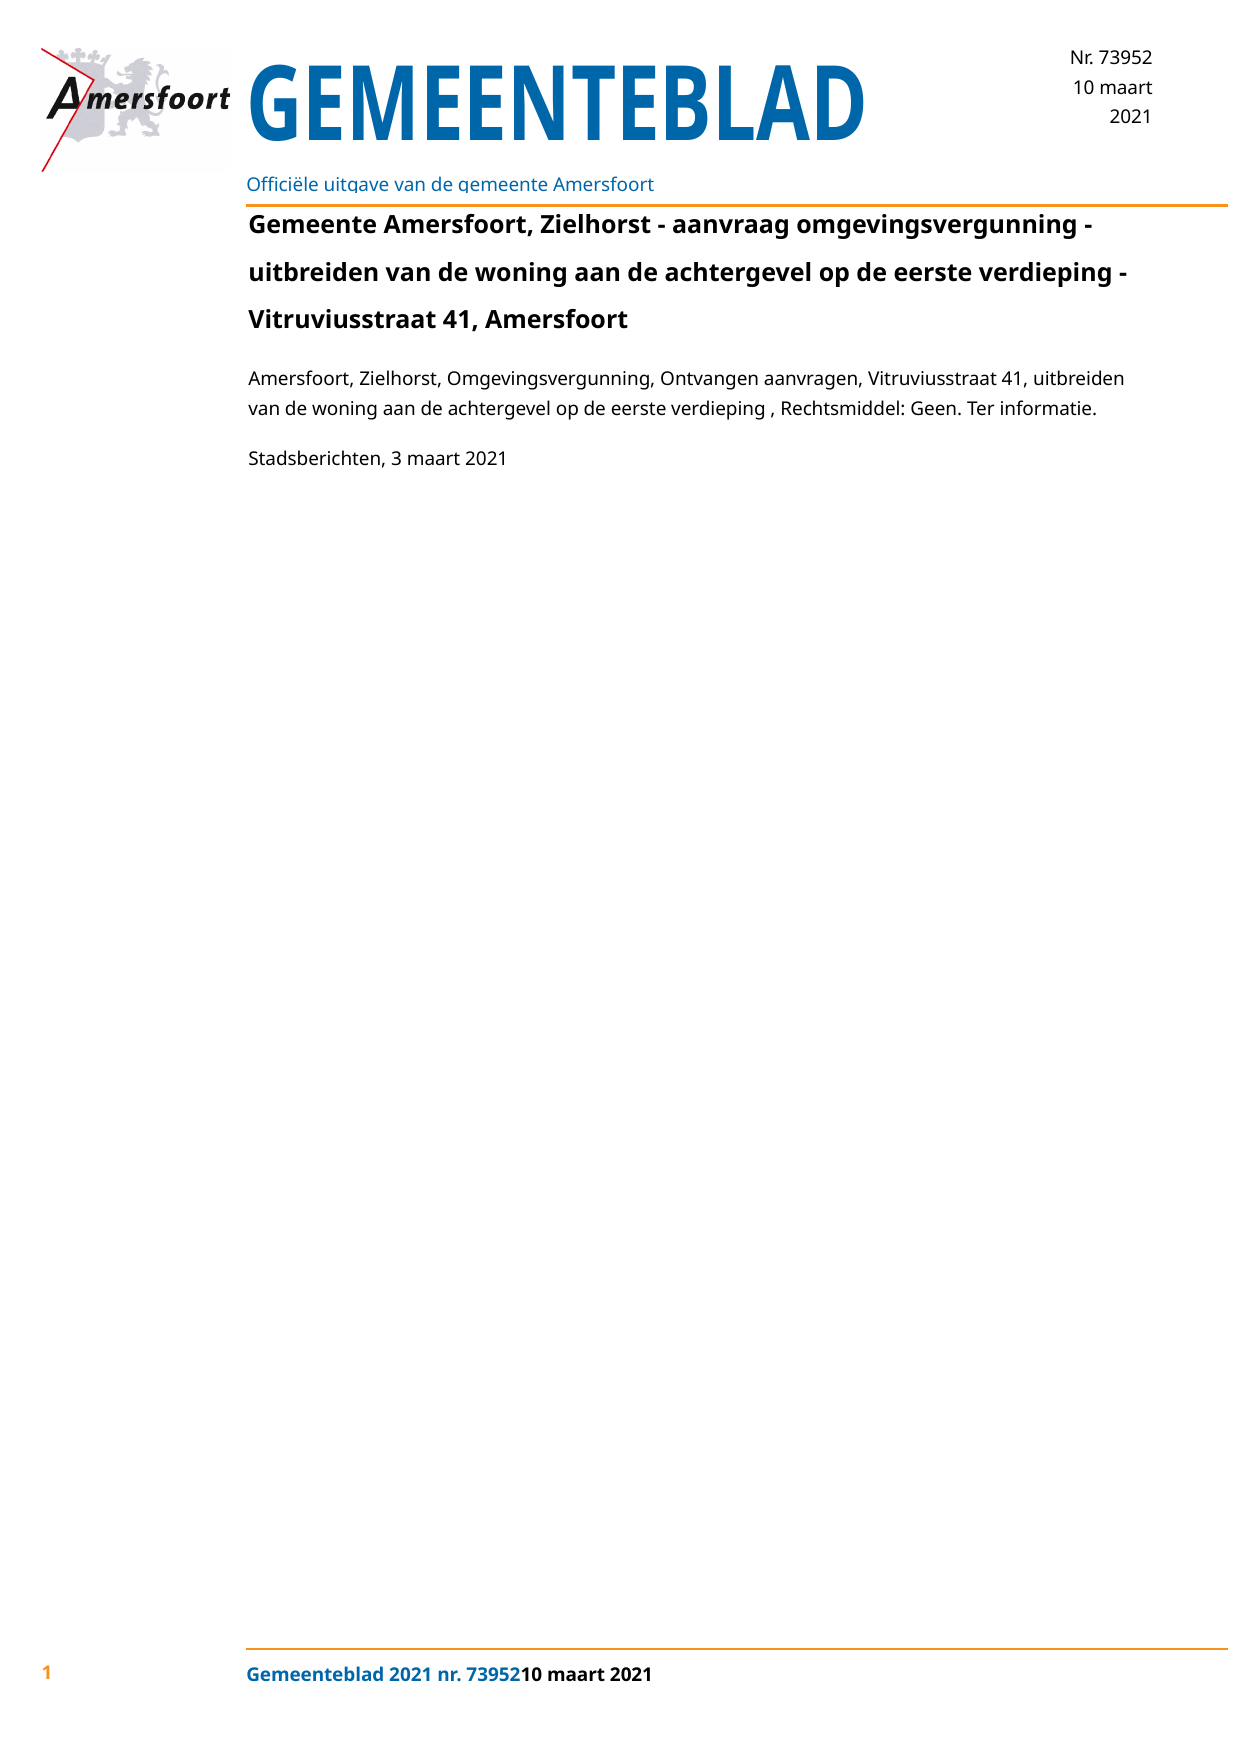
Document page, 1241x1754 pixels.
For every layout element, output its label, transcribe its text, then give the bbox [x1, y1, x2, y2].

picture [41, 47, 231, 172]
text Amersfoort, Zielhorst, Omgevingsvergunning, Ontvangen aanvragen, Vitruviusstraat 41, uitbreiden van de woning aan de achtergevel op de eerste verdieping , Rechtsmiddel: Geen. Ter informatie. [248, 366, 1152, 421]
text Stadsberichten, 3 maart 2021 [248, 446, 1152, 471]
text Gemeente Amersfoort, Zielhorst - aanvraag omgevingsvergunning - uitbreiden van de woning aan de achtergevel op de eerste verdieping - Vitruviusstraat 41, Amersfoort [248, 207, 1152, 336]
